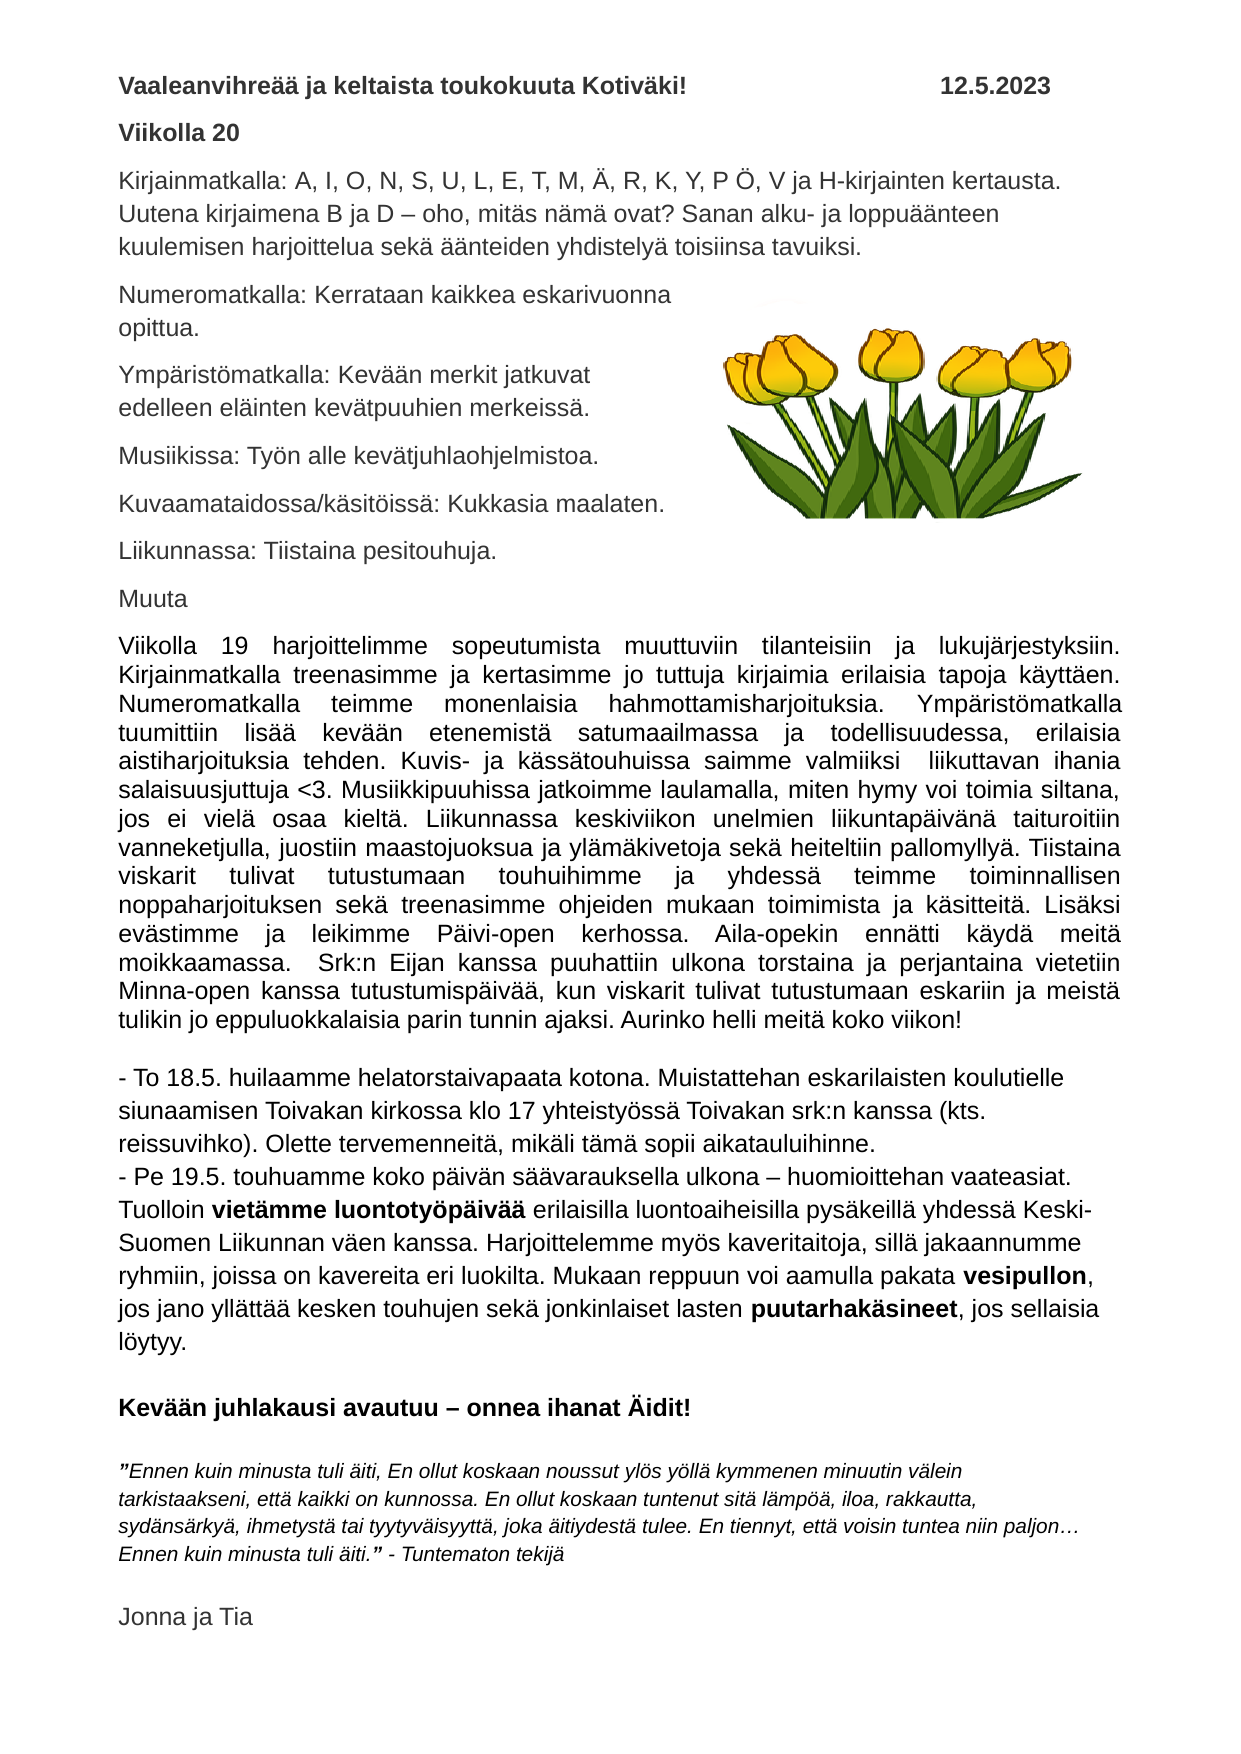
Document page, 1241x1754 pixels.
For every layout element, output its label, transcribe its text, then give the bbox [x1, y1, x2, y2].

text Kevään juhlakausi avautuu – onnea ihanat Äidit! [118, 1393, 1122, 1422]
text ”Ennen kuin minusta tuli äiti, En ollut koskaan noussut ylös yöllä kymmenen minuutin välein tarkistaakseni, että kaikki on kunnossa. En ollut koskaan tuntenut sitä lämpöä, iloa, rakkautta, sydänsärkyä, ihmetystä tai tyytyväisyyttä, joka äitiydestä tulee. En tiennyt, että voisin tuntea niin paljon… Ennen kuin minusta tuli äiti.” - Tuntematon tekijä [118, 1459, 1122, 1565]
text Viikolla 19 harjoittelimme sopeutumista muuttuviin tilanteisiin ja lukujärjestyksiin. Kirjainmatkalla treenasimme ja kertasimme jo tuttuja kirjaimia erilaisia tapoja käyttäen. Numeromatkalla teimme monenlaisia hahmottamisharjoituksia. Ympäristömatkalla tuumittiin lisää kevään etenemistä satumaailmassa ja todellisuudessa, erilaisia aistiharjoituksia tehden. Kuvis- ja kässätouhuissa saimme valmiiksi liikuttavan ihania salaisuusjuttuja <3. Musiikkipuuhissa jatkoimme laulamalla, miten hymy voi toimia siltana, jos ei vielä osaa kieltä. Liikunnassa keskiviikon unelmien liikuntapäivänä taituroitiin vanneketjulla, juostiin maastojuoksua ja ylämäkivetoja sekä heiteltiin pallomyllyä. Tiistaina viskarit tulivat tutustumaan touhuihimme ja yhdessä teimme toiminnallisen noppaharjoituksen sekä treenasimme ohjeiden mukaan toimimista ja käsitteitä. Lisäksi evästimme ja leikimme Päivi-open kerhossa. Aila-opekin ennätti käydä meitä moikkaamassa. Srk:n Eijan kanssa puuhattiin ulkona torstaina ja perjantaina vietetiin Minna-open kanssa tutustumispäivää, kun viskarit tulivat tutustumaan eskariin ja meistä tulikin jo eppuluokkalaisia parin tunnin ajaksi. Aurinko helli meitä koko viikon! [118, 631, 1122, 1034]
text Musiikissa: Työn alle kevätjuhlaohjelmistoa. [118, 441, 685, 470]
text Ympäristömatkalla: Kevään merkit jatkuvat edelleen eläinten kevätpuuhien merkeissä. [118, 360, 685, 422]
text - Pe 19.5. touhuamme koko päivän säävarauksella ulkona – huomioittehan vaateasiat. Tuolloin vietämme luontotyöpäivää erilaisilla luontoaiheisilla pysäkeillä yhdessä Keski-Suomen Liikunnan väen kanssa. Harjoittelemme myös kaveritaitoja, sillä jakaannumme ryhmiin, joissa on kavereita eri luokilta. Mukaan reppuun voi aamulla pakata vesipullon, jos jano yllättää kesken touhujen sekä jonkinlaiset lasten puutarhakäsineet, jos sellaisia löytyy. [118, 1162, 1122, 1356]
text Viikolla 20 [118, 118, 1122, 147]
text Jonna ja Tia [118, 1569, 1122, 1631]
picture [685, 290, 1124, 538]
text - To 18.5. huilaamme helatorstaivapaata kotona. Muistattehan eskarilaisten koulutielle siunaamisen Toivakan kirkossa klo 17 yhteistyössä Toivakan srk:n kanssa (kts. reissuvihko). Olette tervemenneitä, mikäli tämä sopii aikatauluihinne. [118, 1063, 1122, 1157]
text Kuvaamataidossa/käsitöissä: Kukkasia maalaten. [118, 488, 685, 517]
text Kirjainmatkalla: A, I, O, N, S, U, L, E, T, M, Ä, R, K, Y, P Ö, V ja H-kirjainten kertausta. Uutena kirjaimena B ja D – oho, mitäs nämä ovat? Sanan alku- ja loppuäänteen kuulemisen harjoittelua sekä äänteiden yhdistelyä toisiinsa tavuiksi. [118, 166, 1122, 261]
text Vaaleanvihreää ja keltaista toukokuuta Kotiväki! 12.5.2023 [118, 71, 1122, 99]
text Numeromatkalla: Kerrataan kaikkea eskarivuonna opittua. [118, 280, 1122, 341]
text Liikunnassa: Tiistaina pesitouhuja. [118, 536, 1122, 565]
text Muuta [118, 584, 1122, 612]
